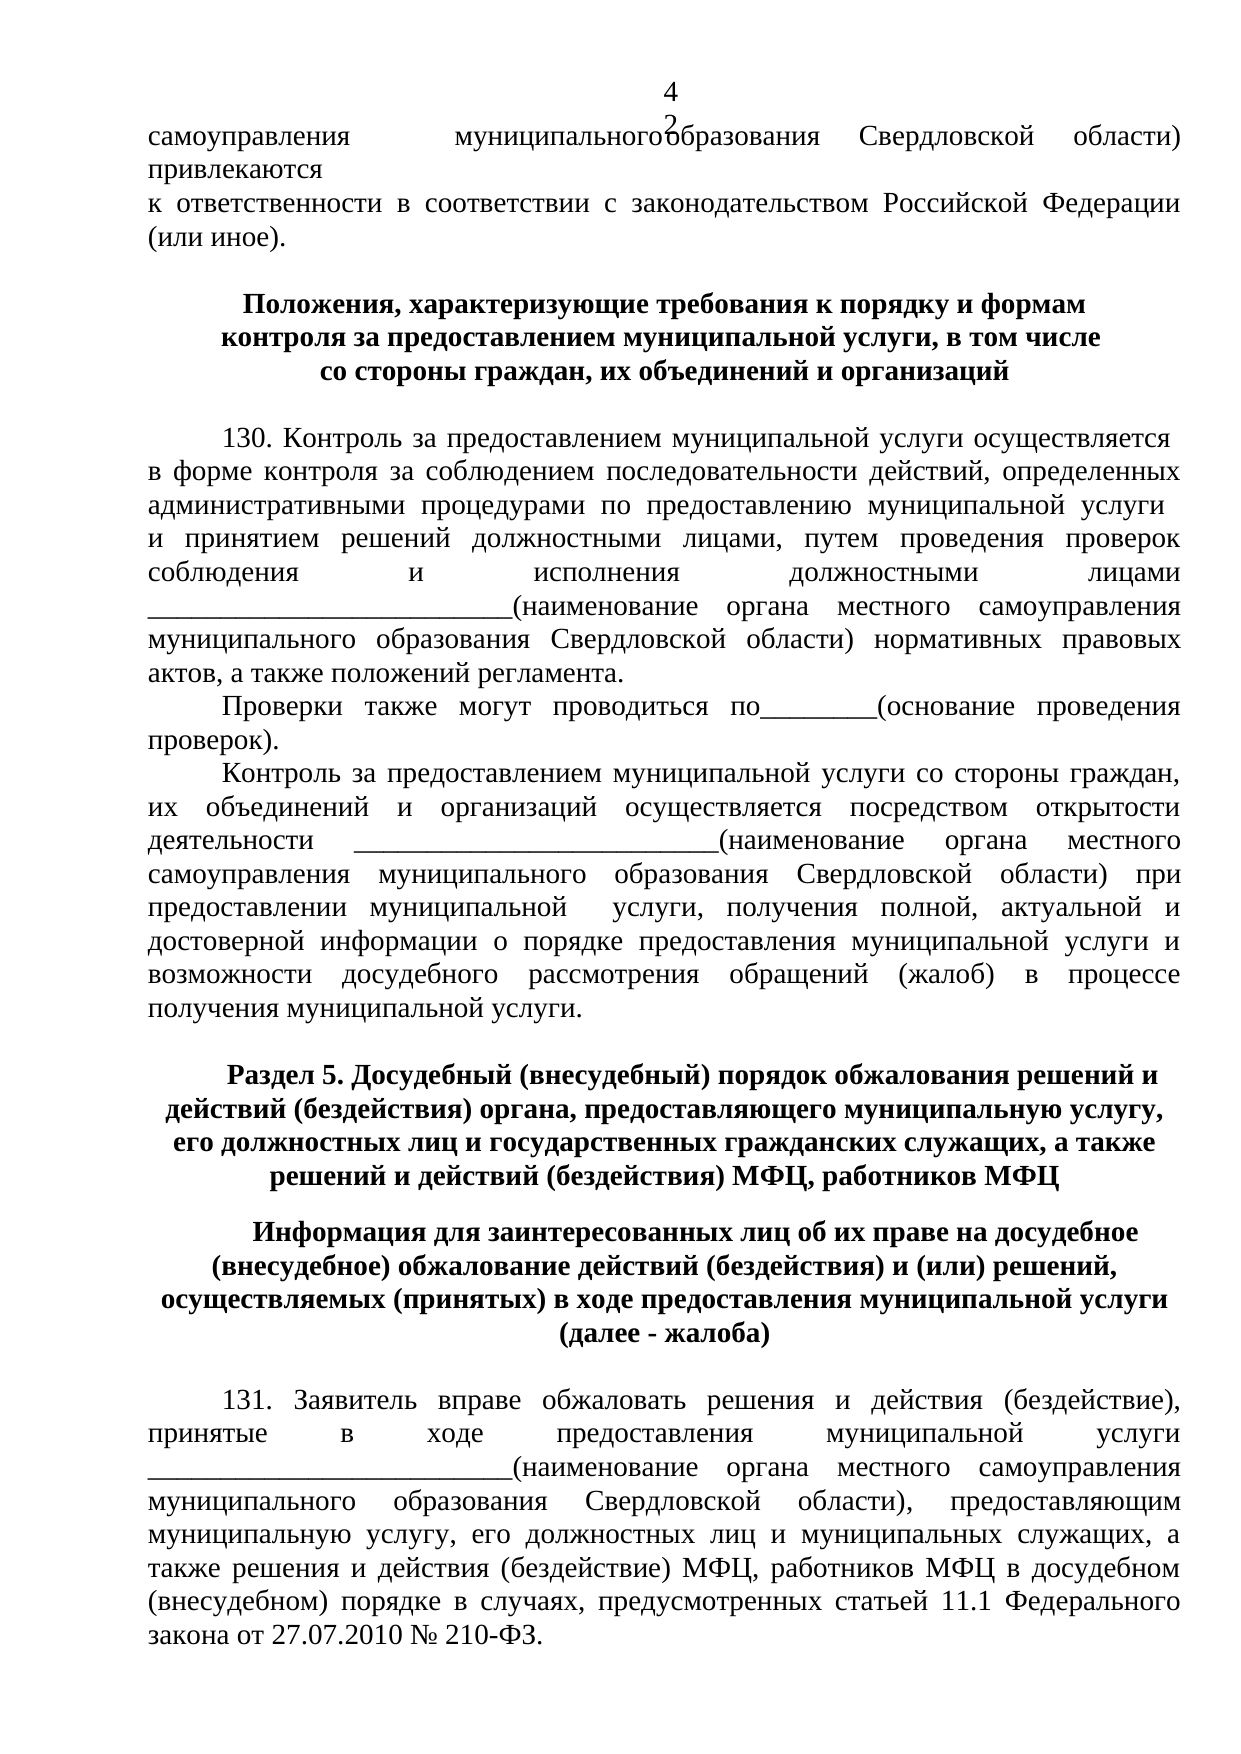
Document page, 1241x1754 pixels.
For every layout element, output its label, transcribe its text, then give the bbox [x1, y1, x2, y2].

text самоуправления муниципального образования Свердловской области) привлекаются к ответственности в соответствии с законодательством Российской Федерации (или иное). [148, 118, 1181, 252]
text 131. Заявитель вправе обжаловать решения и действия (бездействие), принятые в ходе предоставления муниципальной услуги _________________________(наименование органа местного самоуправления муниципального образования Свердловской области), предоставляющим муниципальную услугу, его должностных лиц и муниципальных служащих, а также решения и действия (бездействие) МФЦ, работников МФЦ в досудебном (внесудебном) порядке в случаях, предусмотренных статьей 11.1 Федерального закона от 27.07.2010 № 210-ФЗ. [148, 1382, 1181, 1650]
text Проверки также могут проводиться по________(основание проведения проверок). [148, 688, 1181, 755]
text Информация для заинтересованных лиц об их праве на досудебное (внесудебное) обжалование действий (бездействия) и (или) решений, осуществляемых (принятых) в ходе предоставления муниципальной услуги (далее - жалоба) [148, 1214, 1181, 1348]
text Положения, характеризующие требования к порядку и формам [148, 286, 1181, 319]
text Раздел 5. Досудебный (внесудебный) порядок обжалования решений и действий (бездействия) органа, предоставляющего муниципальную услугу, его должностных лиц и государственных гражданских служащих, а также решений и действий (бездействия) МФЦ, работников МФЦ [148, 1057, 1181, 1191]
text 130. Контроль за предоставлением муниципальной услуги осуществляется в форме контроля за соблюдением последовательности действий, определенных административными процедурами по предоставлению муниципальной услуги и принятием решений должностными лицами, путем проведения проверок соблюдения и исполнения должностными лицами _________________________(наименование органа местного самоуправления муниципального образования Свердловской области) нормативных правовых актов, а также положений регламента. [148, 420, 1181, 688]
text Контроль за предоставлением муниципальной услуги со стороны граждан, их объединений и организаций осуществляется посредством открытости деятельности _________________________(наименование органа местного самоуправления муниципального образования Свердловской области) при предоставлении муниципальной услуги, получения полной, актуальной и достоверной информации о порядке предоставления муниципальной услуги и возможности досудебного рассмотрения обращений (жалоб) в процессе получения муниципальной услуги. [148, 755, 1181, 1024]
text контроля за предоставлением муниципальной услуги, в том числе со стороны граждан, их объединений и организаций [148, 319, 1181, 386]
